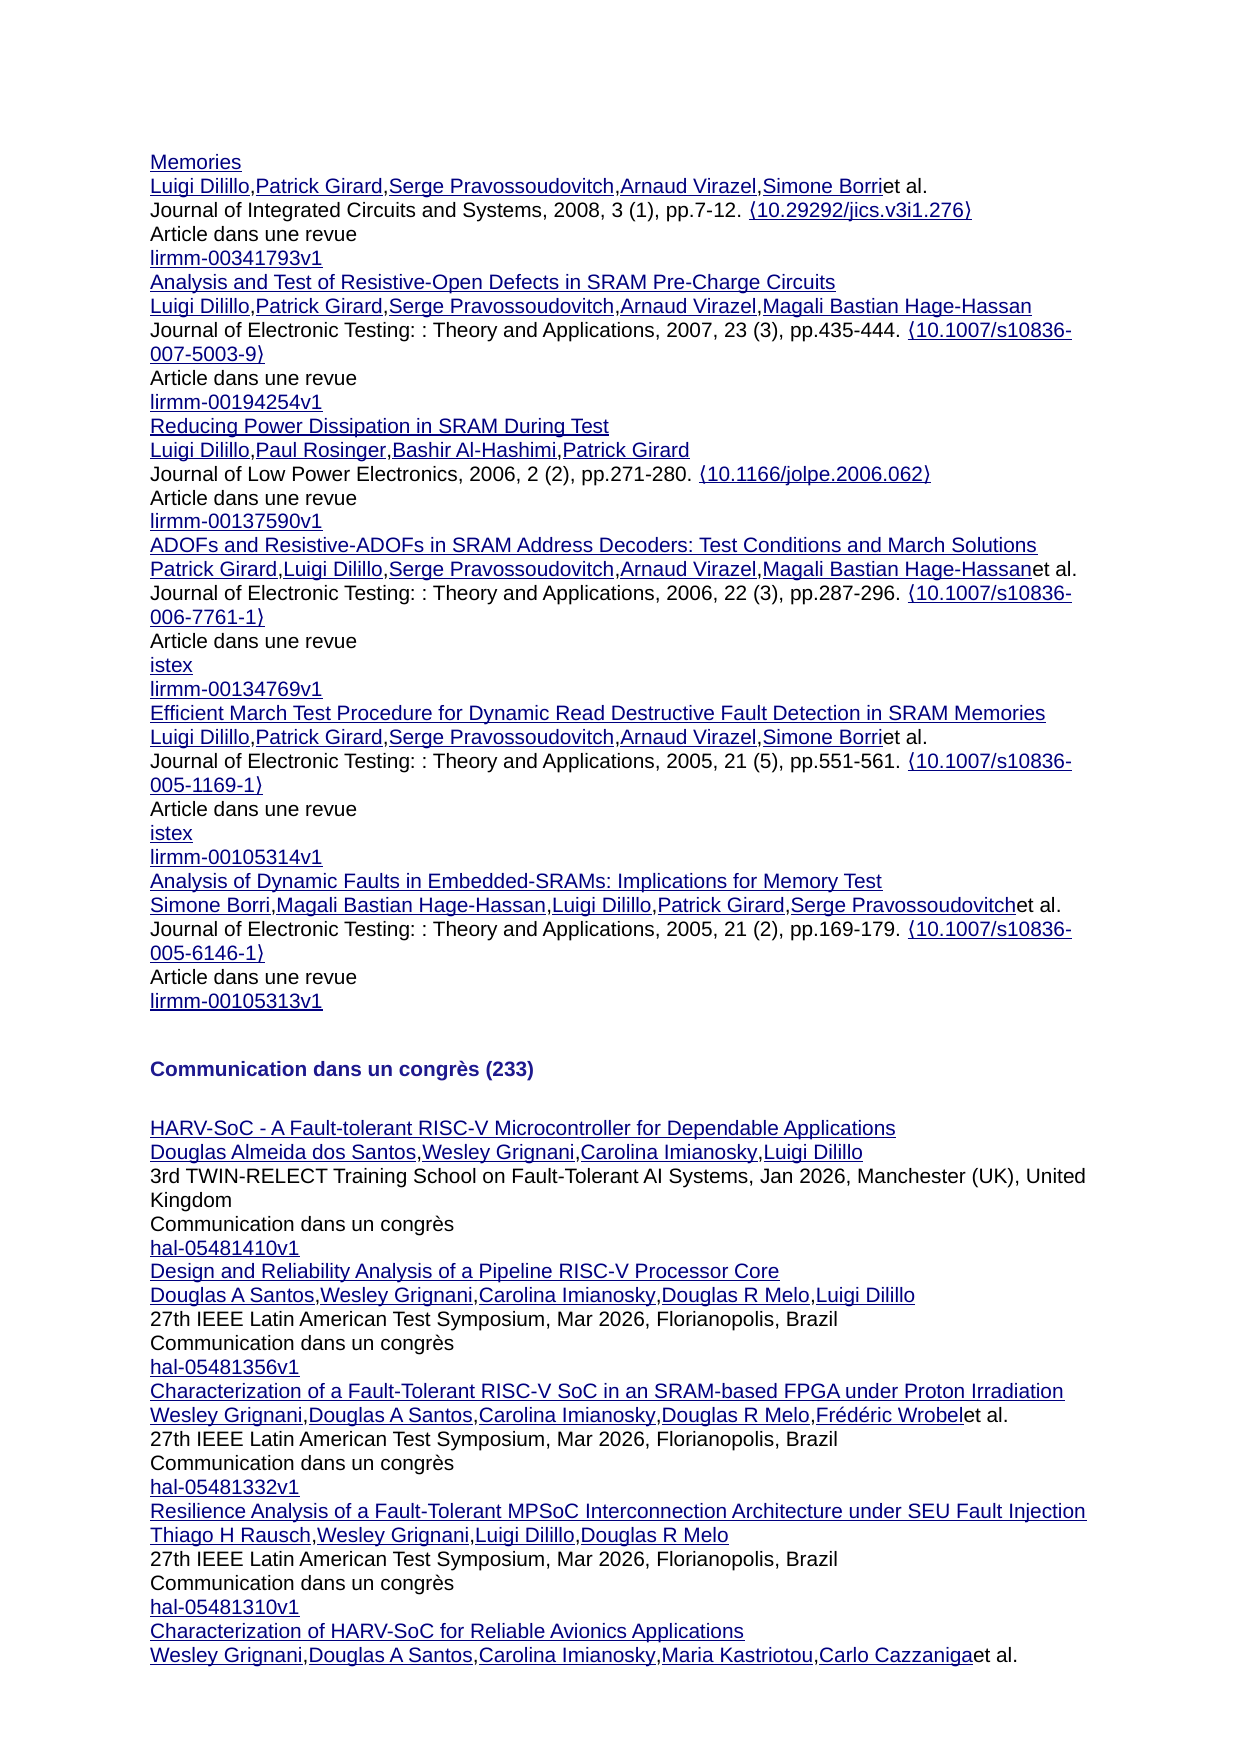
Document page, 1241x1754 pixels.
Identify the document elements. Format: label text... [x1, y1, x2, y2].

table_cell Characterization of a Fault-Tolerant RISC-V SoC in an SRAM-based FPGA under Proton Irradiation Wesley Grignani,Douglas A Santos,Carolina Imianosky,Douglas R Melo,Frédéric Wrobelet al. 27th IEEE Latin American Test Symposium, Mar 2026, Florianopolis, Brazil Communication dans un congrès hal-05481332v1 [150, 1379, 1090, 1499]
table_cell Analysis of Dynamic Faults in Embedded-SRAMs: Implications for Memory Test Simone Borri,Magali Bastian Hage-Hassan,Luigi Dilillo,Patrick Girard,Serge Pravossoudovitchet al. Journal of Electronic Testing: : Theory and Applications, 2005, 21 (2), pp.169-179. ⟨10.1007/s10836-005-6146-1⟩ Article dans une revue lirmm-00105313v1 [150, 869, 1090, 1012]
table_cell Efficient March Test Procedure for Dynamic Read Destructive Fault Detection in SRAM Memories Luigi Dilillo,Patrick Girard,Serge Pravossoudovitch,Arnaud Virazel,Simone Borriet al. Journal of Electronic Testing: : Theory and Applications, 2005, 21 (5), pp.551-561. ⟨10.1007/s10836-005-1169-1⟩ Article dans une revue istex lirmm-00105314v1 [150, 701, 1090, 869]
table_cell Characterization of HARV-SoC for Reliable Avionics Applications Wesley Grignani,Douglas A Santos,Carolina Imianosky,Maria Kastriotou,Carlo Cazzanigaet al. [150, 1619, 1090, 1667]
table_header HARV-SoC - A Fault-tolerant RISC-V Microcontroller for Dependable Applications Douglas Almeida dos Santos,Wesley Grignani,Carolina Imianosky,Luigi Dilillo 3rd TWIN-RELECT Training School on Fault-Tolerant AI Systems, Jan 2026, Manchester (UK), United Kingdom Communication dans un congrès hal-05481410v1 [150, 1116, 1090, 1259]
table_cell Resilience Analysis of a Fault-Tolerant MPSoC Interconnection Architecture under SEU Fault Injection Thiago H Rausch,Wesley Grignani,Luigi Dilillo,Douglas R Melo 27th IEEE Latin American Test Symposium, Mar 2026, Florianopolis, Brazil Communication dans un congrès hal-05481310v1 [150, 1499, 1090, 1619]
table_cell Memories Luigi Dilillo,Patrick Girard,Serge Pravossoudovitch,Arnaud Virazel,Simone Borriet al. Journal of Integrated Circuits and Systems, 2008, 3 (1), pp.7-12. ⟨10.29292/jics.v3i1.276⟩ Article dans une revue lirmm-00341793v1 [150, 150, 1090, 270]
table_cell Design and Reliability Analysis of a Pipeline RISC-V Processor Core Douglas A Santos,Wesley Grignani,Carolina Imianosky,Douglas R Melo,Luigi Dilillo 27th IEEE Latin American Test Symposium, Mar 2026, Florianopolis, Brazil Communication dans un congrès hal-05481356v1 [150, 1259, 1090, 1379]
table_cell Analysis and Test of Resistive-Open Defects in SRAM Pre-Charge Circuits Luigi Dilillo,Patrick Girard,Serge Pravossoudovitch,Arnaud Virazel,Magali Bastian Hage-Hassan Journal of Electronic Testing: : Theory and Applications, 2007, 23 (3), pp.435-444. ⟨10.1007/s10836-007-5003-9⟩ Article dans une revue lirmm-00194254v1 [150, 270, 1090, 413]
table_cell Reducing Power Dissipation in SRAM During Test Luigi Dilillo,Paul Rosinger,Bashir Al-Hashimi,Patrick Girard Journal of Low Power Electronics, 2006, 2 (2), pp.271-280. ⟨10.1166/jolpe.2006.062⟩ Article dans une revue lirmm-00137590v1 [150, 414, 1090, 533]
subtitle Communication dans un congrès (233) [150, 1057, 1090, 1081]
table_cell ADOFs and Resistive-ADOFs in SRAM Address Decoders: Test Conditions and March Solutions Patrick Girard,Luigi Dilillo,Serge Pravossoudovitch,Arnaud Virazel,Magali Bastian Hage-Hassanet al. Journal of Electronic Testing: : Theory and Applications, 2006, 22 (3), pp.287-296. ⟨10.1007/s10836-006-7761-1⟩ Article dans une revue istex lirmm-00134769v1 [150, 533, 1090, 701]
